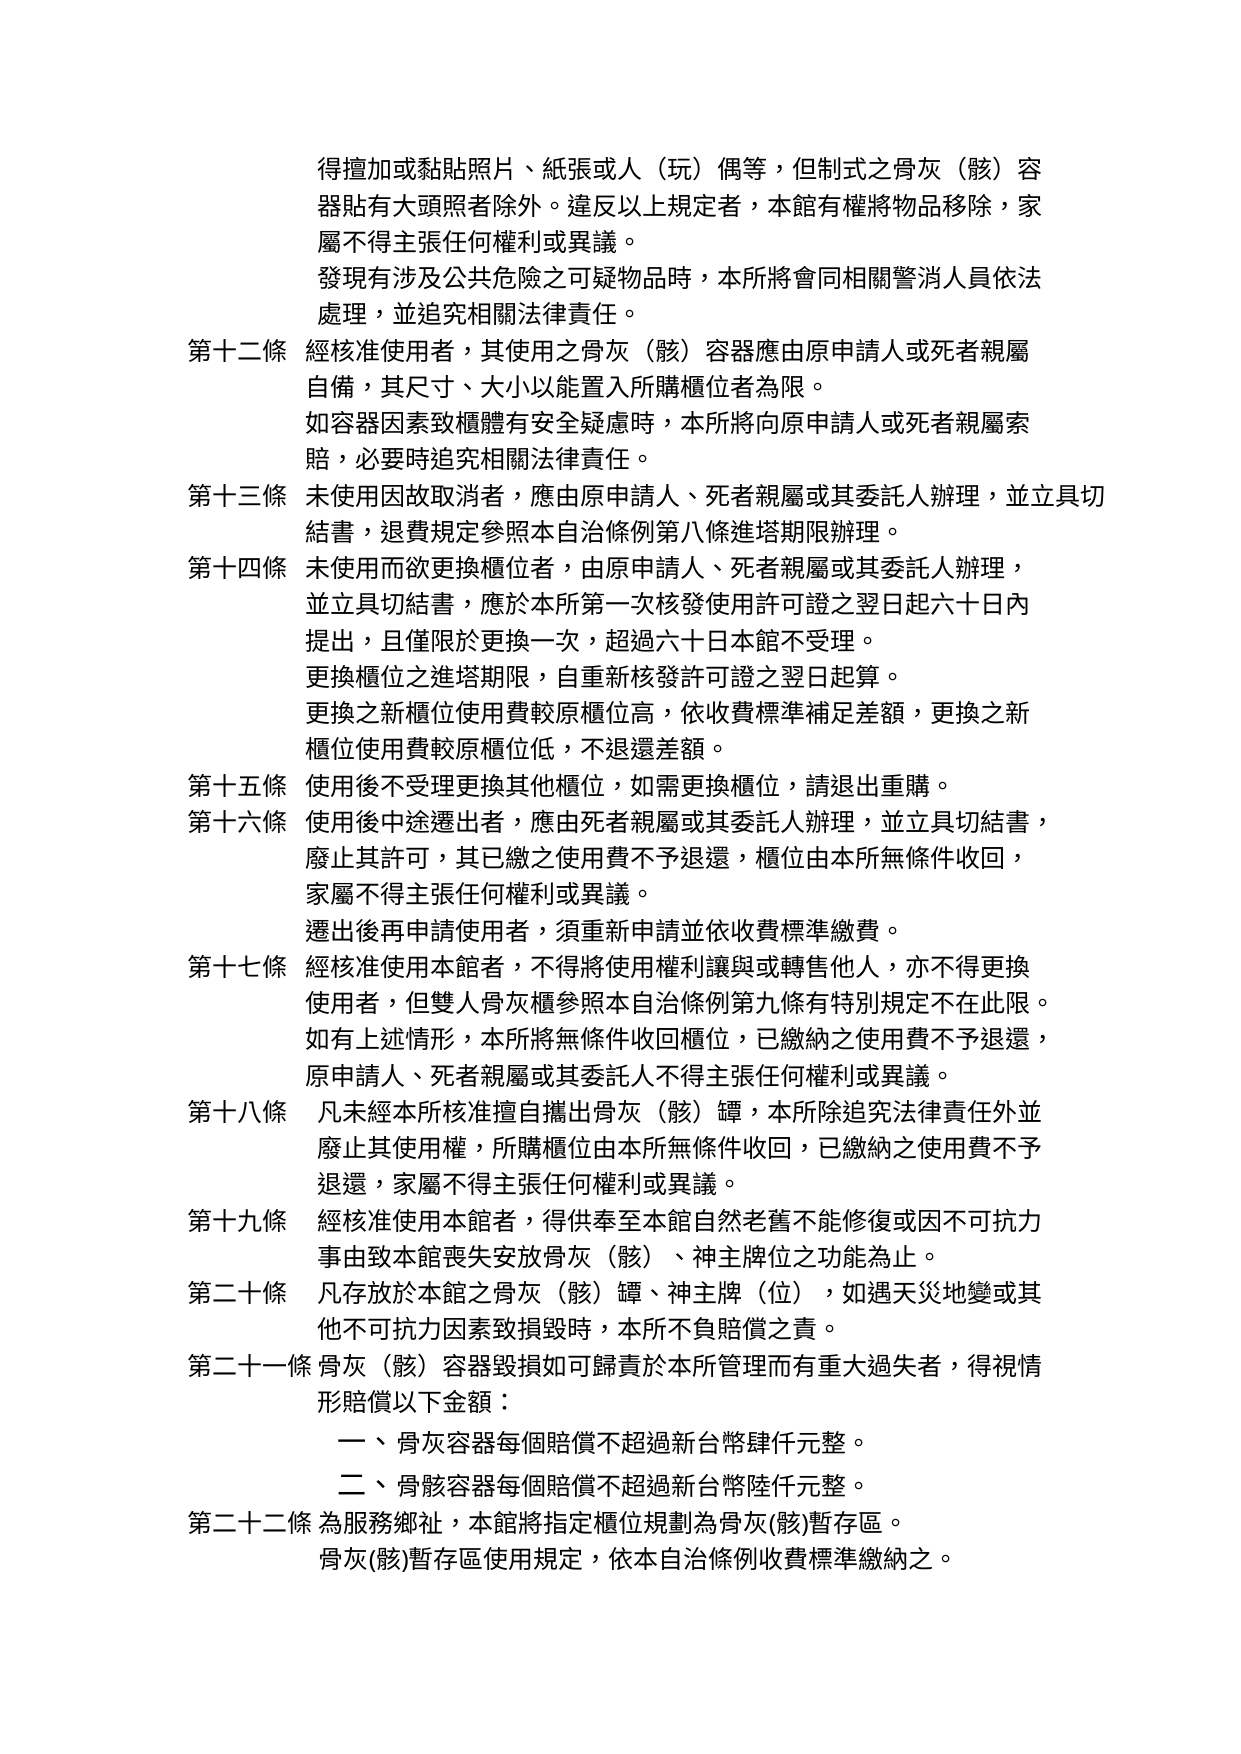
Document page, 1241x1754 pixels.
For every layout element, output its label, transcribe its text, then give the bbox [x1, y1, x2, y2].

list 骨骸容器每個賠償不超過新台幣陸仟元整。 [337, 1461, 1053, 1503]
list 經核准使用本館者，不得將使用權利讓與或轉售他人，亦不得更換使用者，但雙人骨灰櫃參照本自治條例第九條有特別規定不在此限。 如有上述情形，本所將無條件收回櫃位，已繳納之使用費不予退還，原申請人、死者親屬或其委託人不得主張任何權利或異議。 [187, 947, 1053, 1092]
list 骨灰（骸）櫃除供奉放置骨灰（骸）容器外，櫃位內不得私置牌位、紙張、陪葬品、違禁品等其他物品，骨灰（骸）容器或櫃位門板不得擅加或黏貼照片、紙張或人（玩）偶等，但制式之骨灰（骸）容器貼有大頭照者除外。違反以上規定者，本館有權將物品移除，家屬不得主張任何權利或異議。 發現有涉及公共危險之可疑物品時，本所將會同相關警消人員依法處理，並追究相關法律責任。 [187, 150, 1053, 331]
list 未使用因故取消者，應由原申請人、死者親屬或其委託人辦理，並立具切結書，退費規定參照本自治條例第八條進塔期限辦理。 [187, 476, 1106, 549]
list 凡未經本所核准擅自攜出骨灰（骸）罈，本所除追究法律責任外並廢止其使用權，所購櫃位由本所無條件收回，已繳納之使用費不予退還，家屬不得主張任何權利或異議。 [187, 1092, 1053, 1201]
list 骨灰容器每個賠償不超過新台幣肆仟元整。 [337, 1419, 1053, 1461]
list 使用後不受理更換其他櫃位，如需更換櫃位，請退出重購。 [187, 766, 1053, 802]
list 經核准使用本館者，得供奉至本館自然老舊不能修復或因不可抗力事由致本館喪失安放骨灰（骸）、神主牌位之功能為止。 [187, 1201, 1053, 1274]
list 骨灰（骸）容器毀損如可歸責於本所管理而有重大過失者，得視情形賠償以下金額： [187, 1346, 1053, 1419]
list 經核准使用者，其使用之骨灰（骸）容器應由原申請人或死者親屬自備，其尺寸、大小以能置入所購櫃位者為限。 如容器因素致櫃體有安全疑慮時，本所將向原申請人或死者親屬索賠，必要時追究相關法律責任。 [187, 331, 1053, 476]
list 凡存放於本館之骨灰（骸）罈、神主牌（位），如遇天災地變或其他不可抗力因素致損毀時，本所不負賠償之責。 [187, 1274, 1053, 1346]
list 未使用而欲更換櫃位者，由原申請人、死者親屬或其委託人辦理，並立具切結書，應於本所第一次核發使用許可證之翌日起六十日內提出，且僅限於更換一次，超過六十日本館不受理。 更換櫃位之進塔期限，自重新核發許可證之翌日起算。 更換之新櫃位使用費較原櫃位高，依收費標準補足差額，更換之新櫃位使用費較原櫃位低，不退還差額。 [187, 549, 1053, 766]
list 為服務鄉祉，本館將指定櫃位規劃為骨灰(骸)暫存區。 骨灰(骸)暫存區使用規定，依本自治條例收費標準繳納之。 [187, 1503, 1053, 1576]
list 使用後中途遷出者，應由死者親屬或其委託人辦理，並立具切結書，廢止其許可，其已繳之使用費不予退還，櫃位由本所無條件收回，家屬不得主張任何權利或異議。 遷出後再申請使用者，須重新申請並依收費標準繳費。 [187, 802, 1053, 947]
